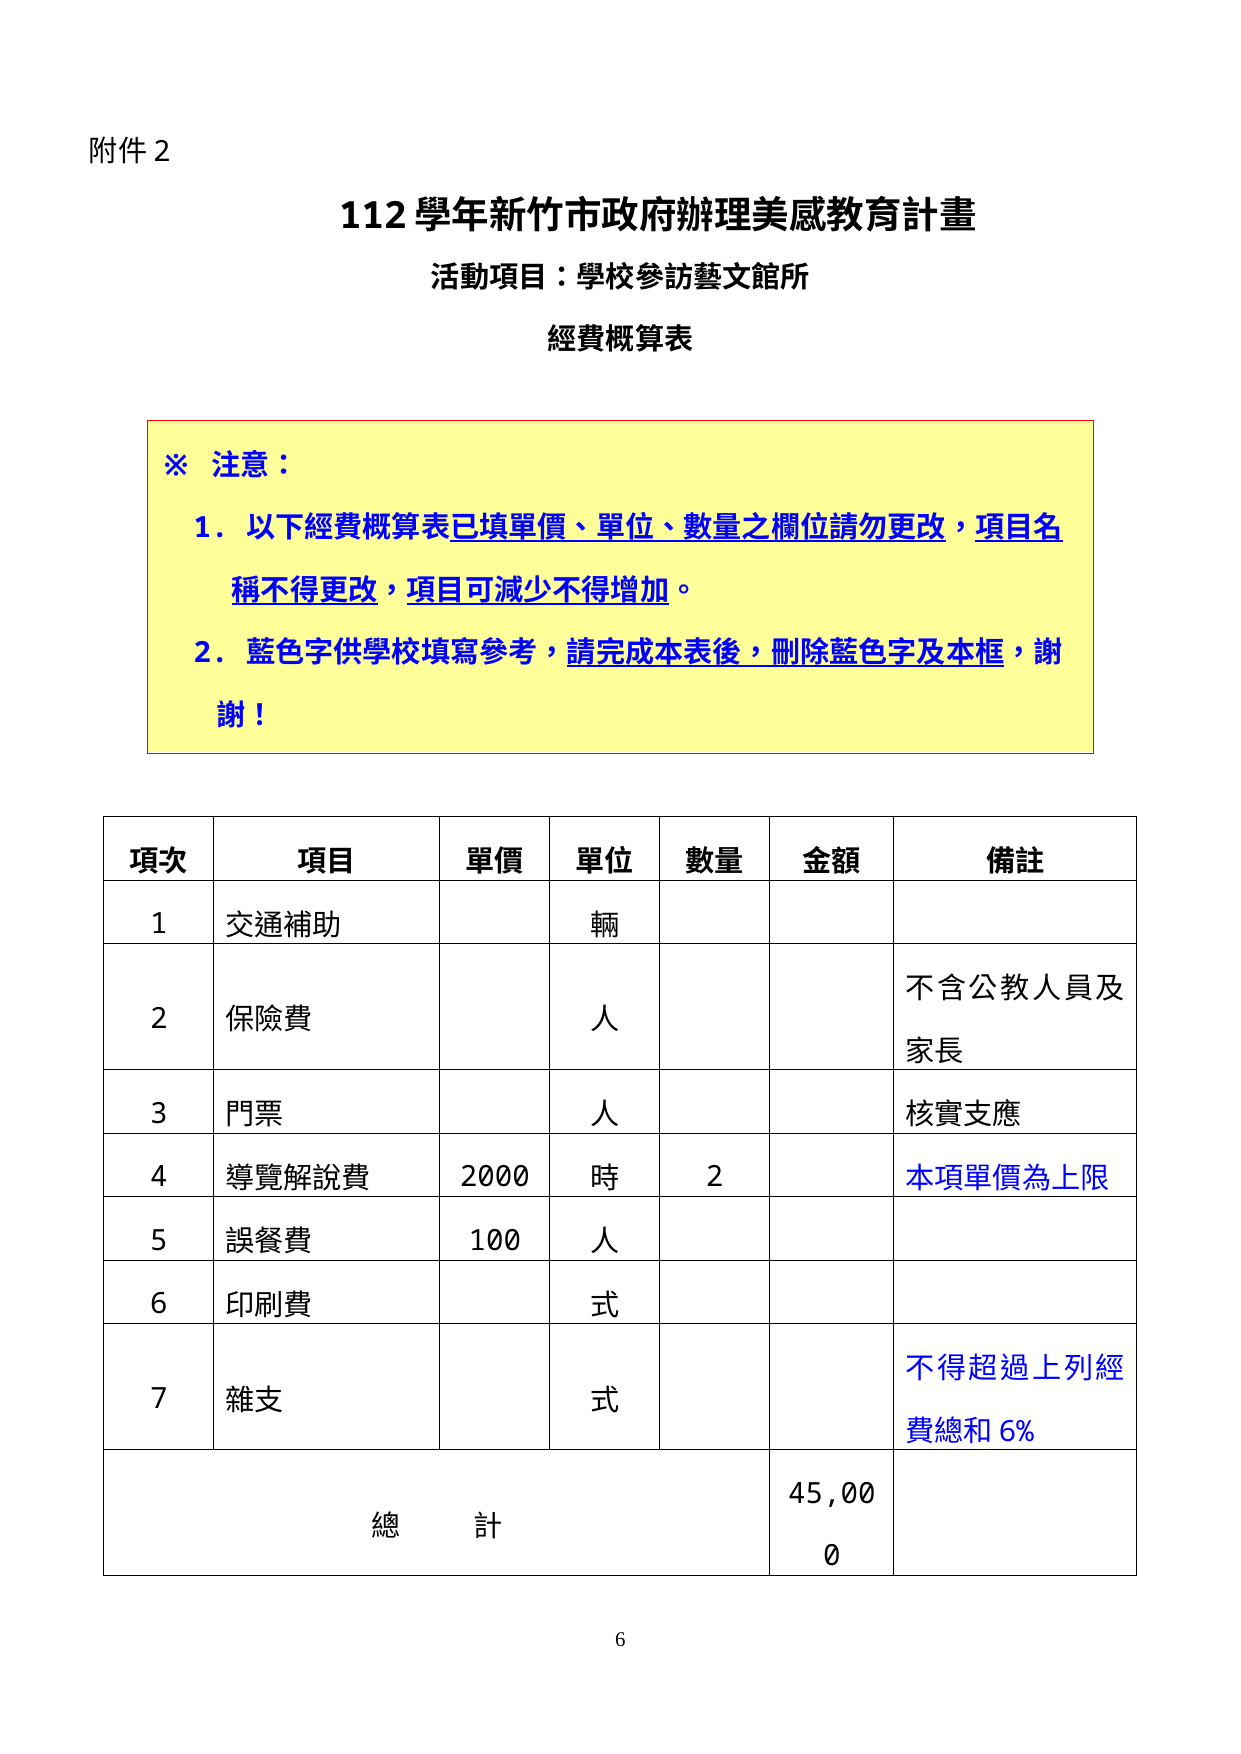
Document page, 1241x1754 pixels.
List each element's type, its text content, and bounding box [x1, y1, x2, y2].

table_cell 4 [104, 1134, 213, 1196]
table_cell 印刷費 [214, 1261, 439, 1323]
table_cell 輛 [550, 881, 659, 943]
table_cell 不得超過上列經費總和6% [894, 1324, 1136, 1449]
table_cell [894, 1261, 1136, 1323]
table_cell 5 [104, 1197, 213, 1260]
text 活動項目：學校參訪藝文館所 [89, 233, 1152, 295]
table_cell 本項單價為上限 [894, 1134, 1136, 1196]
table_cell [660, 944, 769, 1069]
table_cell [894, 1450, 1136, 1575]
table_cell 雜支 [214, 1324, 439, 1449]
table_cell 2 [104, 944, 213, 1069]
table_cell 核實支應 [894, 1070, 1136, 1133]
table_cell 3 [104, 1070, 213, 1133]
table_cell [660, 1070, 769, 1133]
table_cell [770, 1324, 893, 1449]
table_cell 1 [104, 881, 213, 943]
text 112學年新竹市政府辦理美感教育計畫 [164, 170, 1152, 233]
table_cell 人 [550, 944, 659, 1069]
table_cell [660, 881, 769, 943]
table_cell 式 [550, 1324, 659, 1449]
table_cell 人 [550, 1070, 659, 1133]
table_cell [440, 944, 549, 1069]
table_header ※ 注意： 1. 以下經費概算表已填單價、單位、數量之欄位請勿更改，項目名稱不得更改，項目可減少不得增加。 2. 藍色字供學校填寫參考，請完成本表後，刪除藍色字及本框，謝謝！ [148, 421, 1093, 752]
table_cell 時 [550, 1134, 659, 1196]
table_cell [894, 1197, 1136, 1260]
table_cell [770, 1134, 893, 1196]
table_cell [440, 1070, 549, 1133]
text 經費概算表 [89, 295, 1152, 358]
table_cell [440, 1261, 549, 1323]
table_cell [440, 1324, 549, 1449]
table_cell 誤餐費 [214, 1197, 439, 1260]
table_header 金額 [770, 817, 893, 879]
table_cell [440, 881, 549, 943]
table_cell 2000 [440, 1134, 549, 1196]
table_cell 100 [440, 1197, 549, 1260]
text 附件2 [89, 108, 1152, 170]
table_cell 6 [104, 1261, 213, 1323]
table_header 數量 [660, 817, 769, 879]
table_header 單價 [440, 817, 549, 879]
table_cell [770, 944, 893, 1069]
table_cell [660, 1261, 769, 1323]
table_cell [770, 1261, 893, 1323]
table_cell 人 [550, 1197, 659, 1260]
table_header 單位 [550, 817, 659, 879]
table_cell [660, 1197, 769, 1260]
table_cell 不含公教人員及家長 [894, 944, 1136, 1069]
table_cell 交通補助 [214, 881, 439, 943]
table_cell [770, 881, 893, 943]
table_header 項目 [214, 817, 439, 879]
table_cell 式 [550, 1261, 659, 1323]
table_cell 總 計 [104, 1450, 769, 1575]
table_cell [894, 881, 1136, 943]
table_header 項次 [104, 817, 213, 879]
table_cell [770, 1197, 893, 1260]
table_cell 導覽解說費 [214, 1134, 439, 1196]
table_cell 45,000 [770, 1450, 893, 1575]
table_cell 門票 [214, 1070, 439, 1133]
table_cell 7 [104, 1324, 213, 1449]
table_cell 保險費 [214, 944, 439, 1069]
table_cell [660, 1324, 769, 1449]
table_cell 2 [660, 1134, 769, 1196]
table_header 備註 [894, 817, 1136, 879]
table_cell [770, 1070, 893, 1133]
